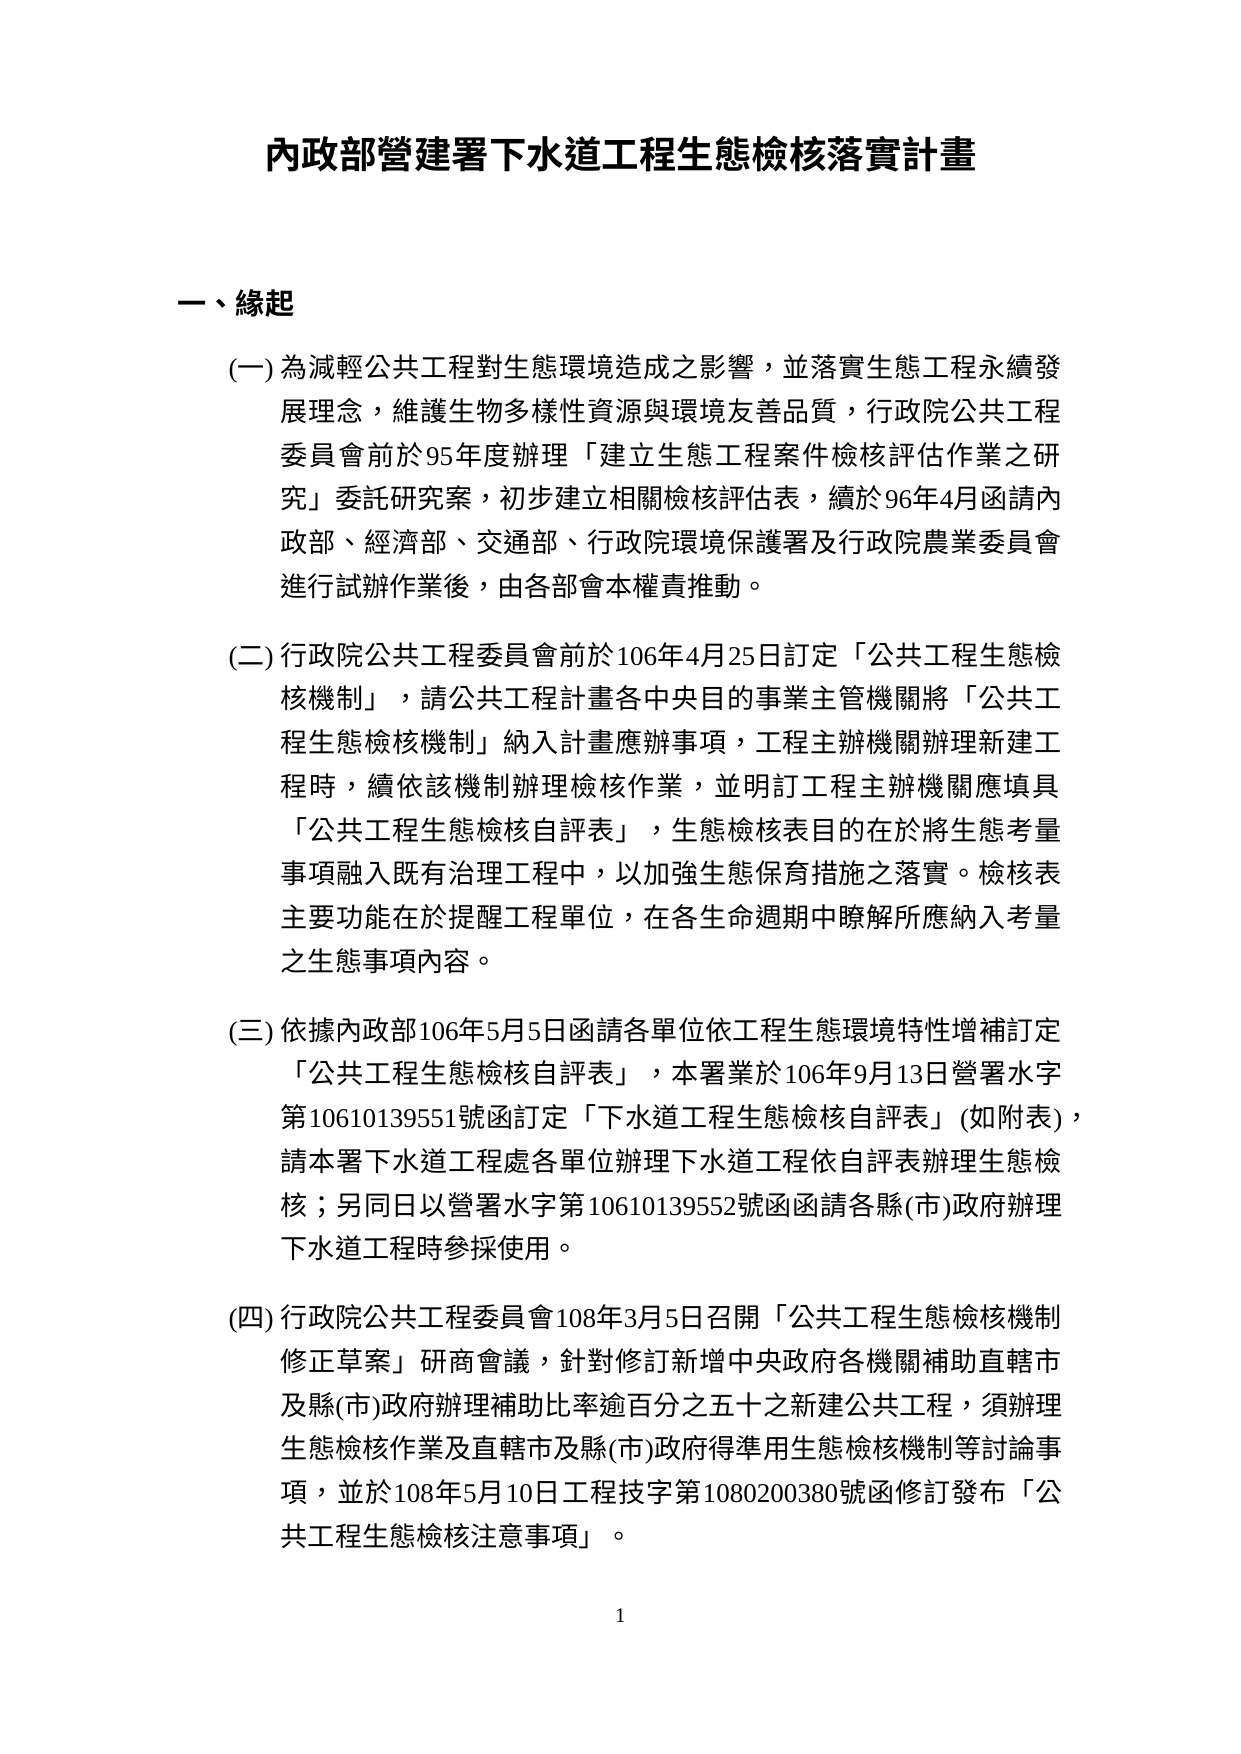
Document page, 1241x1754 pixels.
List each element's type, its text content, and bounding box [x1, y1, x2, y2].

list 為減輕公共工程對生態環境造成之影響，並落實生態工程永續發展理念，維護生物多樣性資源與環境友善品質，行政院公共工程委員會前於95年度辦理「建立生態工程案件檢核評估作業之研究」委託研究案，初步建立相關檢核評估表，續於96年4月函請內政部、經濟部、交通部、行政院環境保護署及行政院農業委員會進行試辦作業後，由各部會本權責推動。 [228, 342, 1063, 604]
list 依據內政部106年5月5日函請各單位依工程生態環境特性增補訂定「公共工程生態檢核自評表」，本署業於106年9月13日營署水字第10610139551號函訂定「下水道工程生態檢核自評表」(如附表)，請本署下水道工程處各單位辦理下水道工程依自評表辦理生態檢核；另同日以營署水字第10610139552號函函請各縣(市)政府辦理下水道工程時參採使用。 [228, 1004, 1063, 1267]
list 行政院公共工程委員會108年3月5日召開「公共工程生態檢核機制修正草案」研商會議，針對修訂新增中央政府各機關補助直轄市及縣(市)政府辦理補助比率逾百分之五十之新建公共工程，須辦理生態檢核作業及直轄市及縣(市)政府得準用生態檢核機制等討論事項，並於108年5月10日工程技字第1080200380號函修訂發布「公共工程生態檢核注意事項」。 [228, 1292, 1063, 1554]
subtitle 內政部營建署下水道工程生態檢核落實計畫 [976, 125, 1063, 179]
subtitle 內政部營建署下水道工程生態檢核落實計畫 [177, 125, 264, 179]
list 行政院公共工程委員會前於106年4月25日訂定「公共工程生態檢核機制」，請公共工程計畫各中央目的事業主管機關將「公共工程生態檢核機制」納入計畫應辦事項，工程主辦機關辦理新建工程時，續依該機制辦理檢核作業，並明訂工程主辦機關應填具「公共工程生態檢核自評表」，生態檢核表目的在於將生態考量事項融入既有治理工程中，以加強生態保育措施之落實。檢核表主要功能在於提醒工程單位，在各生命週期中瞭解所應納入考量之生態事項內容。 [228, 629, 1063, 979]
subtitle 一、緣起 [177, 279, 1063, 323]
